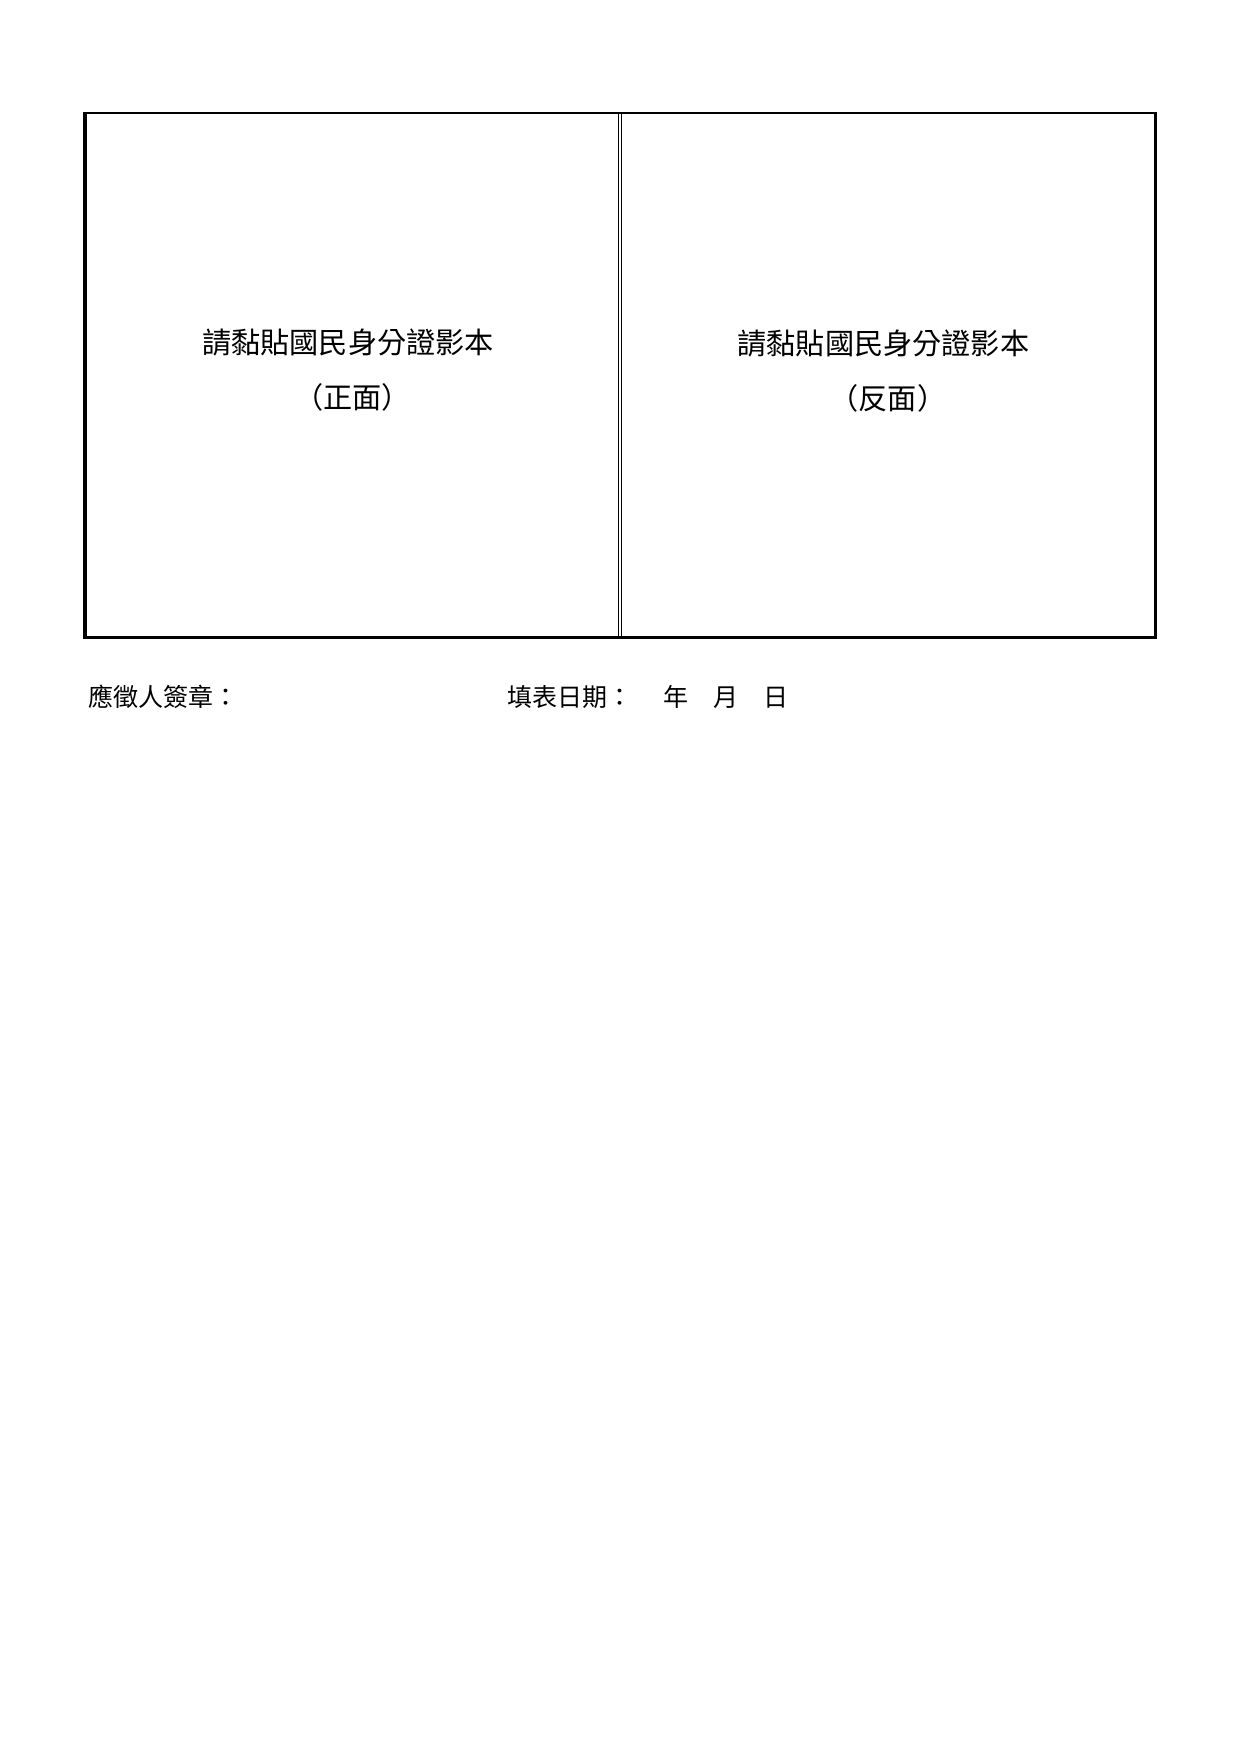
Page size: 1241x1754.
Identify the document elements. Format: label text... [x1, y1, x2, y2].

table_cell [622, 114, 1154, 636]
table_cell [87, 114, 618, 636]
text 應徵人簽章： 填表日期： 年 月 日 [89, 676, 1152, 714]
